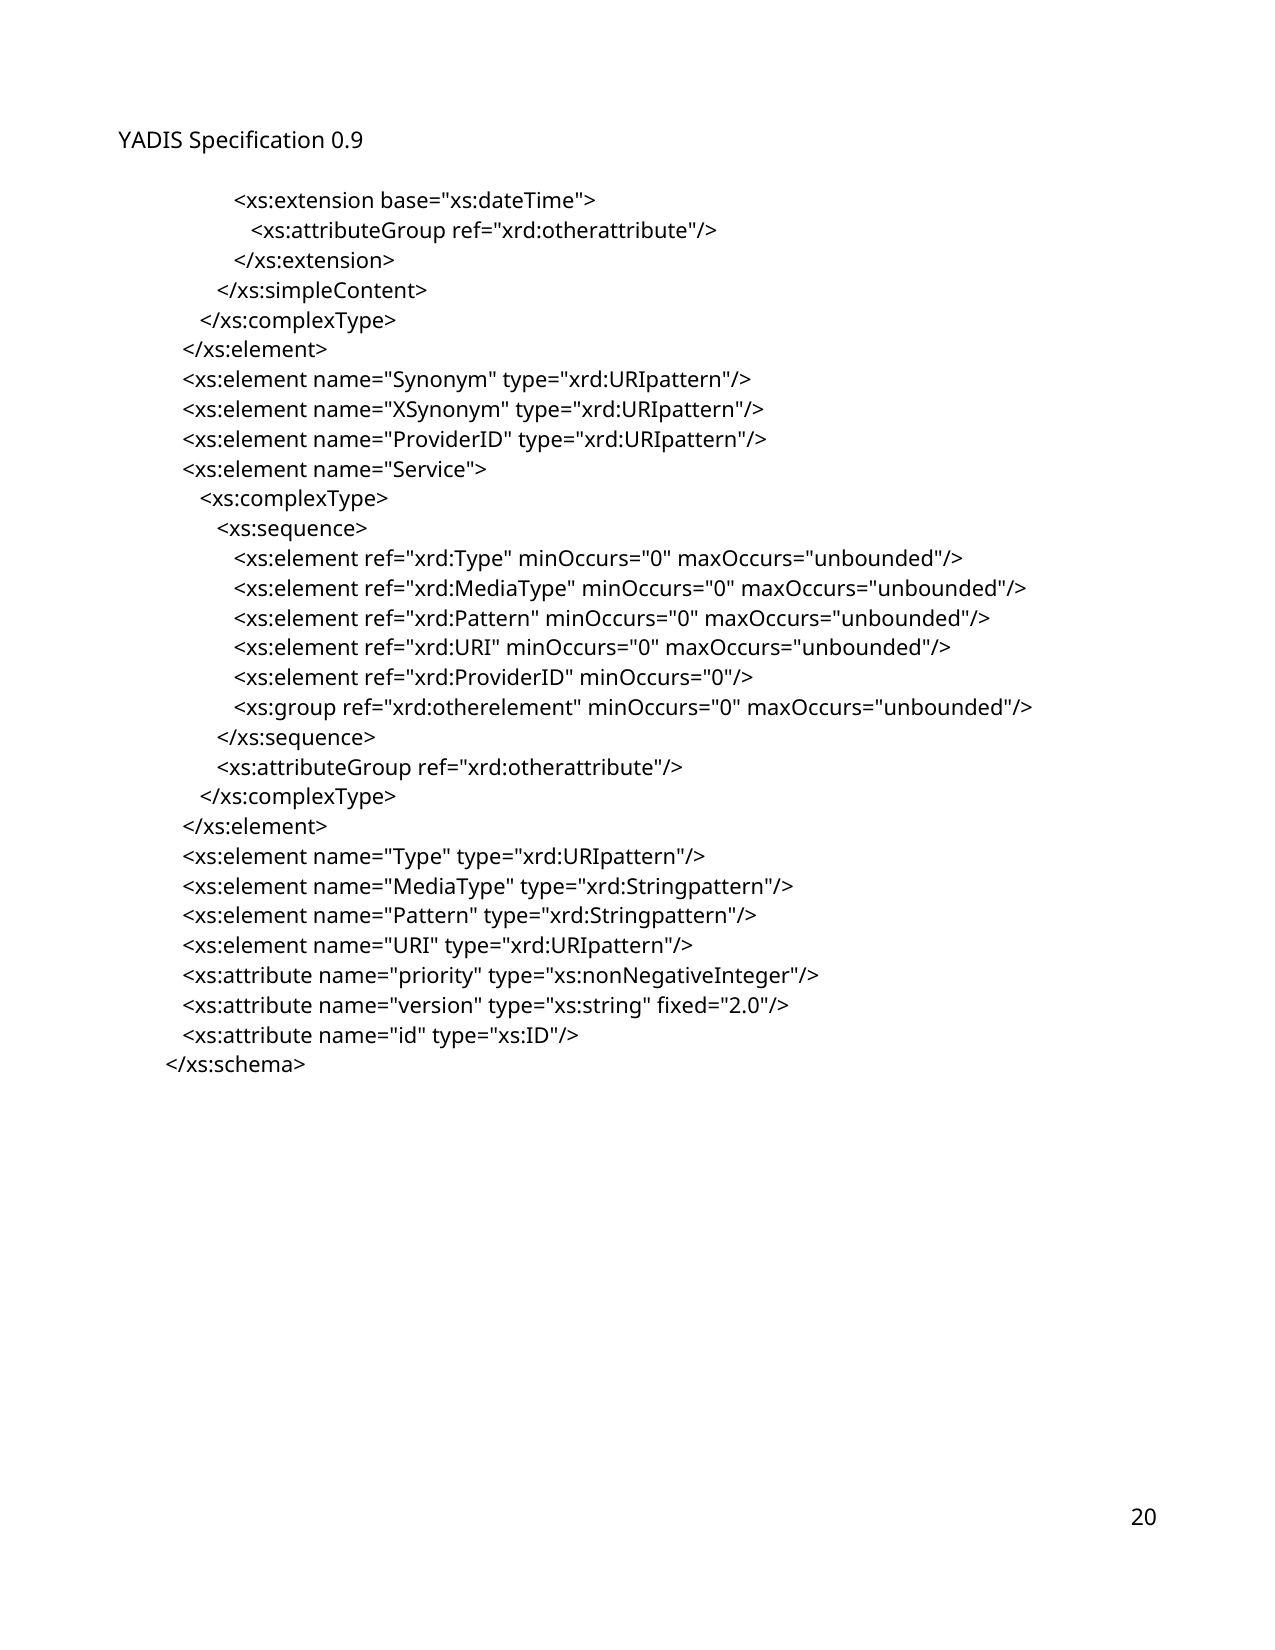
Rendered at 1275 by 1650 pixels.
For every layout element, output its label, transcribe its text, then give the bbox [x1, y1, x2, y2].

text <xs:element name="ProviderID" type="xrd:URIpattern"/> [148, 424, 1157, 453]
text </xs:schema> [148, 1049, 1157, 1079]
text <xs:attribute name="id" type="xs:ID"/> [148, 1019, 1157, 1049]
text <xs:element name="Type" type="xrd:URIpattern"/> [148, 841, 1157, 871]
text </xs:element> [148, 811, 1157, 841]
text <xs:element ref="xrd:URI" minOccurs="0" maxOccurs="unbounded"/> [148, 632, 1157, 662]
text </xs:complexType> [148, 781, 1157, 811]
text <xs:attribute name="priority" type="xs:nonNegativeInteger"/> [148, 960, 1157, 990]
text </xs:complexType> [148, 304, 1157, 334]
text <xs:element name="Service"> [148, 453, 1157, 483]
text <xs:element name="Pattern" type="xrd:Stringpattern"/> [148, 900, 1157, 930]
text <xs:element ref="xrd:MediaType" minOccurs="0" maxOccurs="unbounded"/> [148, 573, 1157, 602]
text </xs:simpleContent> [148, 275, 1157, 304]
text <xs:complexType> [148, 483, 1157, 513]
text <xs:element name="MediaType" type="xrd:Stringpattern"/> [148, 871, 1157, 900]
text <xs:extension base="xs:dateTime"> [148, 185, 1157, 215]
text <xs:sequence> [148, 513, 1157, 543]
text <xs:element name="Synonym" type="xrd:URIpattern"/> [148, 364, 1157, 394]
text <xs:element name="XSynonym" type="xrd:URIpattern"/> [148, 394, 1157, 424]
text </xs:element> [148, 334, 1157, 364]
text <xs:attributeGroup ref="xrd:otherattribute"/> [148, 215, 1157, 245]
text <xs:attribute name="version" type="xs:string" fixed="2.0"/> [148, 990, 1157, 1019]
text <xs:element ref="xrd:Type" minOccurs="0" maxOccurs="unbounded"/> [148, 543, 1157, 573]
text <xs:element ref="xrd:Pattern" minOccurs="0" maxOccurs="unbounded"/> [148, 602, 1157, 632]
text <xs:element ref="xrd:ProviderID" minOccurs="0"/> [148, 662, 1157, 692]
text <xs:attributeGroup ref="xrd:otherattribute"/> [148, 751, 1157, 781]
text <xs:element name="URI" type="xrd:URIpattern"/> [148, 930, 1157, 960]
text <xs:group ref="xrd:otherelement" minOccurs="0" maxOccurs="unbounded"/> [148, 692, 1157, 722]
text </xs:sequence> [148, 722, 1157, 751]
text </xs:extension> [148, 245, 1157, 275]
